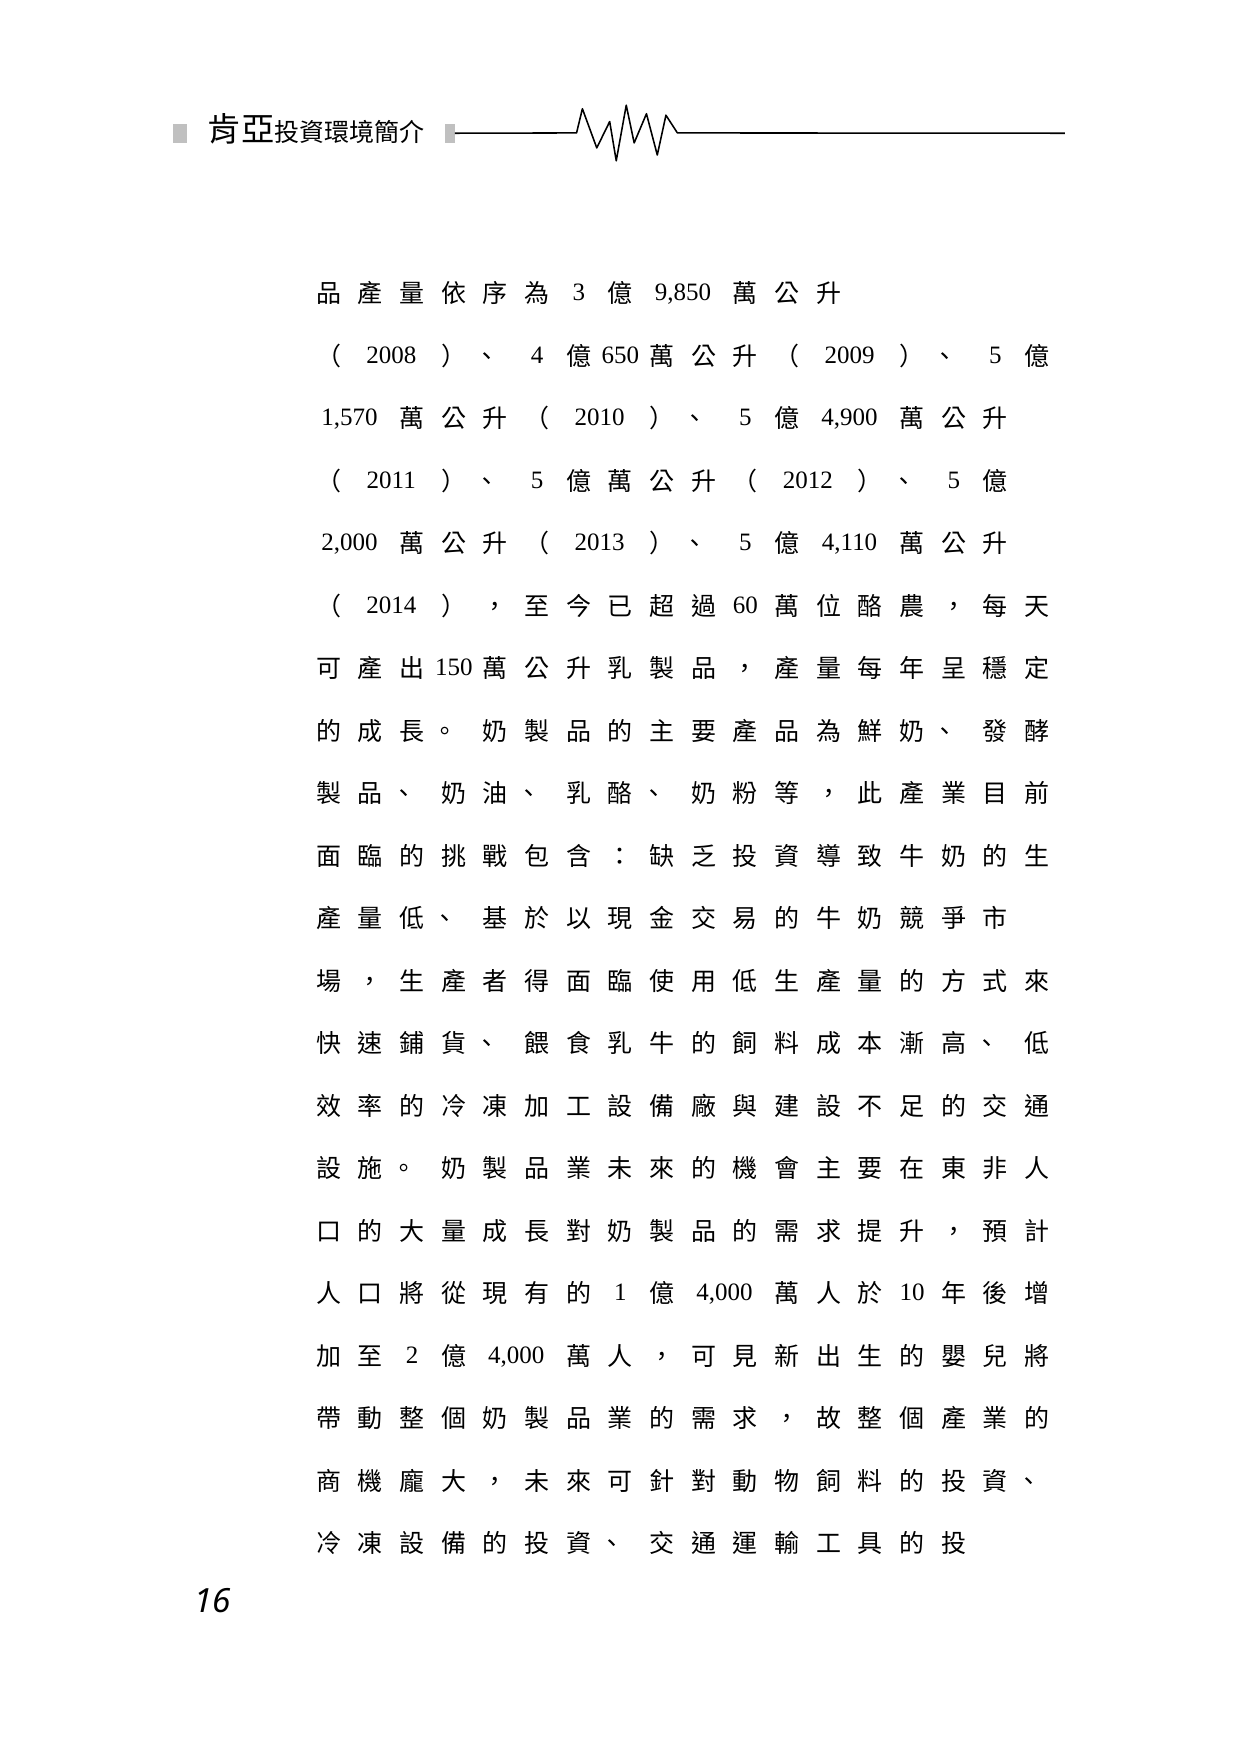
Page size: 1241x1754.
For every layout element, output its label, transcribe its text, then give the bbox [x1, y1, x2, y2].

text 品產量依序為3億9,850萬公升（2008）、4億650萬公升（2009）、5億1,570萬公升（2010）、5億4,900萬公升（2011）、5億萬公升（2012）、5億2,000萬公升（2013）、5億4,110萬公升（2014），至今已超過60萬位酪農，每天可產出150萬公升乳製品，產量每年呈穩定的成長。奶製品的主要產品為鮮奶、發酵製品、奶油、乳酪、奶粉等，此產業目前面臨的挑戰包含：缺乏投資導致牛奶的生產量低、基於以現金交易的牛奶競爭市場，生產者得面臨使用低生產量的方式來快速鋪貨、餵食乳牛的飼料成本漸高、低效率的冷凍加工設備廠與建設不足的交通設施。奶製品業未來的機會主要在東非人口的大量成長對奶製品的需求提升，預計人口將從現有的1億4,000萬人於10年後增加至2億4,000萬人，可見新出生的嬰兒將帶動整個奶製品業的需求，故整個產業的商機龐大，未來可針對動物飼料的投資、冷凍設備的投資、交通運輸工具的投 [281, 250, 1058, 1563]
